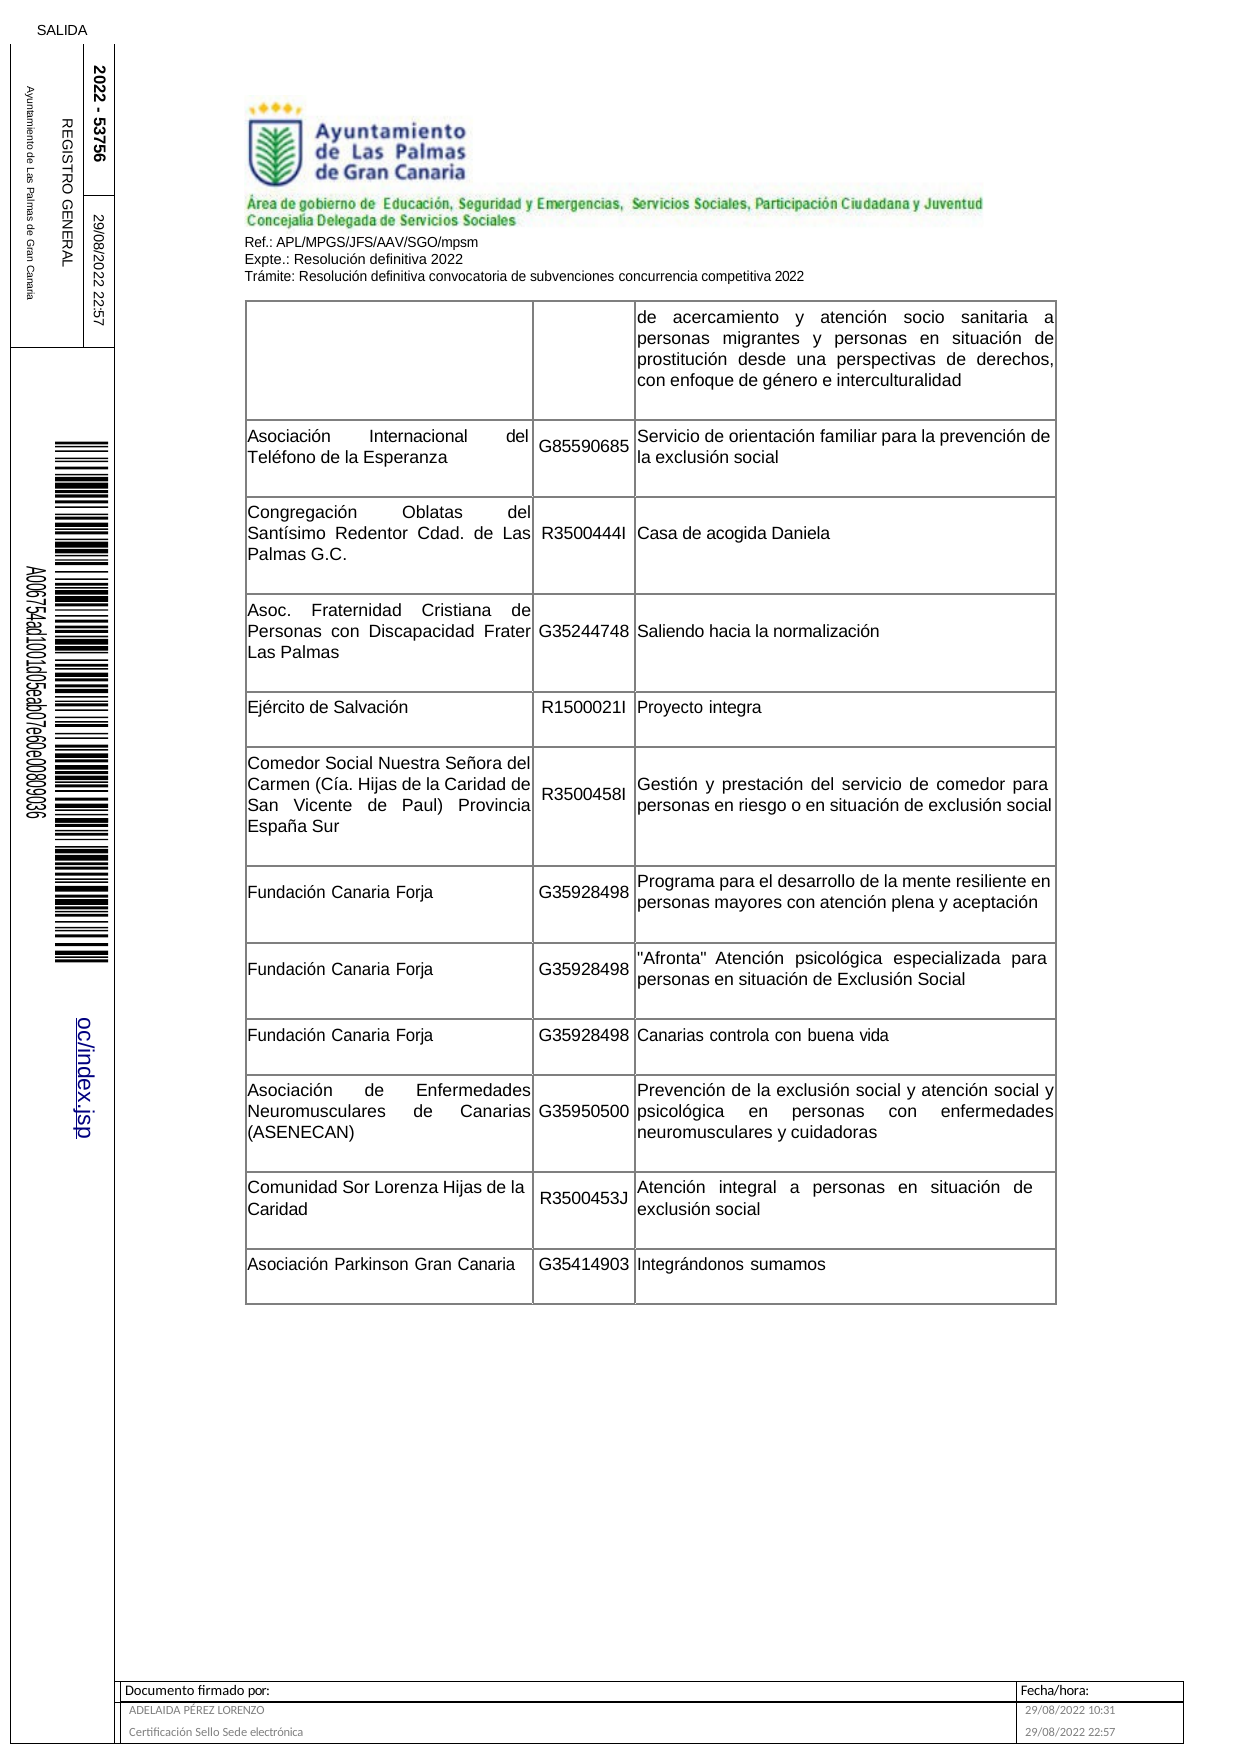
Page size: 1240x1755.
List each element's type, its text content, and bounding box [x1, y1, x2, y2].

table_cell Fundación Canaria Forja [247, 867, 532, 941]
text COPIA AUTÉNTICA que puede ser comprobada mediante el Código Seguro de Verificación en http://sedeelectronica.laspalmasgc.es/valDoc/index.jsp [66, 1018, 99, 1462]
table_cell Integrándonos sumamos [636, 1250, 1055, 1303]
table_header [534, 302, 634, 419]
table_cell Canarias controla con buena vida [636, 1020, 1055, 1073]
text REGISTRO GENERAL [59, 119, 76, 271]
table_cell G35244748 [534, 595, 634, 691]
table_cell Programa para el desarrollo de la mente resiliente en personas mayores con atención plena y aceptación [636, 867, 1055, 941]
table_cell G35928498 [534, 867, 634, 941]
table_cell Asociación Parkinson Gran Canaria [247, 1250, 532, 1303]
text Trámite: Resolución definitiva convocatoria de subvenciones concurrencia competitiva 2022 [244, 268, 1092, 285]
table_cell G85590685 [534, 421, 634, 496]
text Ayuntamiento de Las Palmas de Gran Canaria [25, 86, 37, 303]
table_cell R3500458I [534, 748, 634, 865]
text [244, 88, 521, 95]
table_cell Proyecto integra [636, 693, 1055, 746]
table_cell G35928498 [534, 1020, 634, 1073]
table_cell "Afronta" Atención psicológica especializada para personas en situación de Exclusión Social [636, 944, 1055, 1018]
table_cell Atención integral a personas en situación de exclusión social [636, 1173, 1055, 1247]
table_cell Servicio de orientación familiar para la prevención de la exclusión social [636, 421, 1055, 496]
table_cell Casa de acogida Daniela [636, 498, 1055, 593]
table_cell R3500444I [534, 498, 634, 593]
table_cell Saliendo hacia la normalización [636, 595, 1055, 691]
table_cell Congregación Oblatas del Santísimo Redentor Cdad. de Las Palmas G.C. [247, 498, 532, 593]
text [88, 212, 109, 330]
table_header de acercamiento y atención socio sanitaria a personas migrantes y personas en situación de prostitución desde una perspectivas de derechos, con enfoque de género e interculturalidad [636, 302, 1055, 419]
table_cell Comedor Social Nuestra Señora del Carmen (Cía. Hijas de la Caridad de San Vicente de Paul) Provincia España Sur [247, 748, 532, 865]
table_header [247, 302, 532, 419]
table_cell Ejército de Salvación [247, 693, 532, 746]
text 2022 - 53756 [91, 66, 109, 166]
table_cell Asociación Internacional del Teléfono de la Esperanza [247, 421, 532, 496]
table_cell Prevención de la exclusión social y atención social y psicológica en personas con enfermedades neuromusculares y cuidadoras [636, 1076, 1055, 1171]
text SALIDA [37, 22, 115, 38]
text 29/08/2022 22:57 [91, 214, 107, 330]
text A006754ad1001d05eab07e60e00809036 [21, 566, 53, 840]
table_cell G35928498 [534, 944, 634, 1018]
table_cell Comunidad Sor Lorenza Hijas de la Caridad [247, 1173, 532, 1247]
table_cell R3500453J [534, 1173, 634, 1247]
table_cell G35414903 [534, 1250, 634, 1303]
table_cell Fundación Canaria Forja [247, 1020, 532, 1073]
table_cell R1500021I [534, 693, 634, 746]
table_cell Fundación Canaria Forja [247, 944, 532, 1018]
text [91, 63, 112, 166]
text Ref.: APL/MPGS/JFS/AAV/SGO/mpsm Expte.: Resolución definitiva 2022 [244, 234, 521, 268]
table_cell Asoc. Fraternidad Cristiana de Personas con Discapacidad Frater Las Palmas [247, 595, 532, 691]
table_cell Asociación de Enfermedades Neuromusculares de Canarias (ASENECAN) [247, 1076, 532, 1171]
table_cell G35950500 [534, 1076, 634, 1171]
table_cell Gestión y prestación del servicio de comedor para personas en riesgo o en situación de exclusión social [636, 748, 1055, 865]
